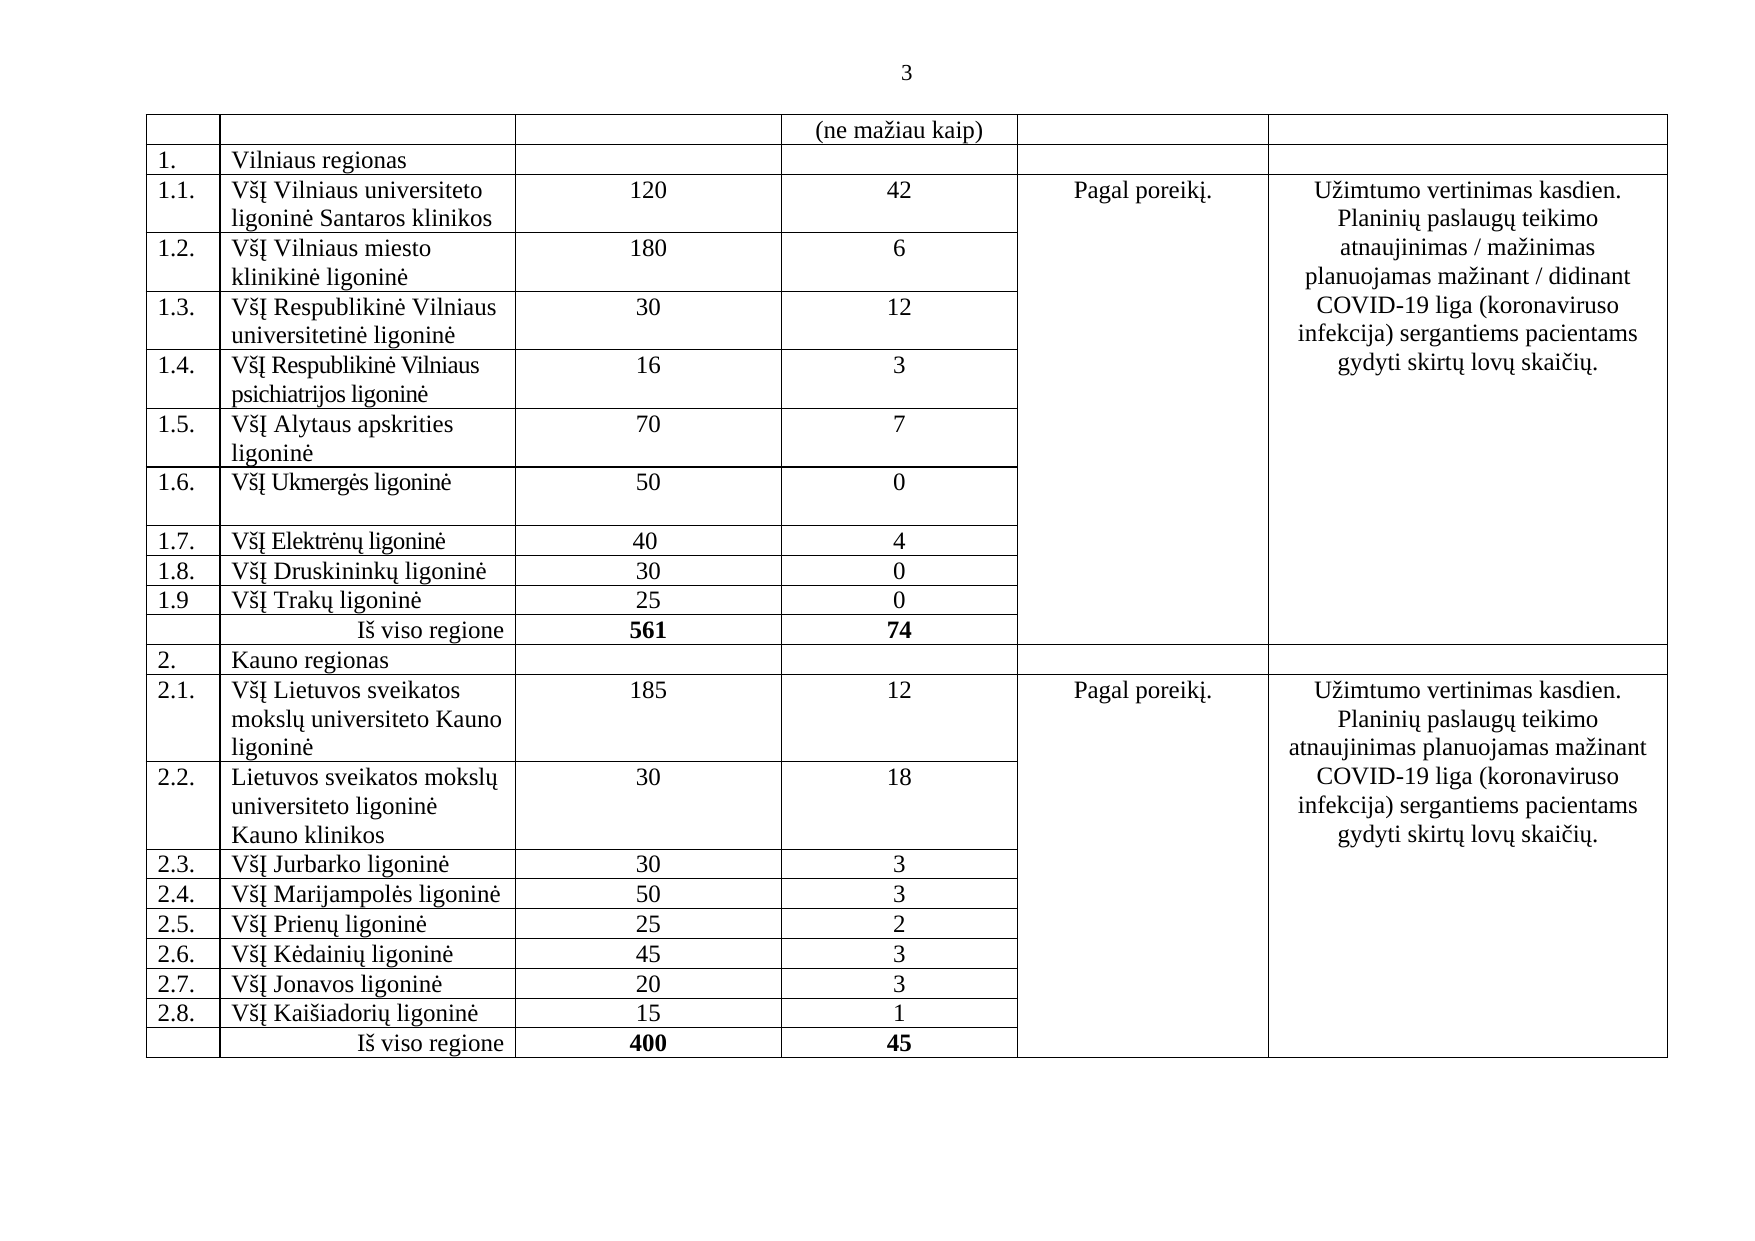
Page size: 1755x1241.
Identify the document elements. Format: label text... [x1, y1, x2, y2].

table_header [1018, 115, 1268, 144]
table_cell 30 [516, 292, 781, 349]
table_cell VšĮ Lietuvos sveikatos mokslų universiteto Kauno ligoninė [221, 675, 515, 761]
table_cell [1269, 645, 1667, 674]
table_cell 40 [516, 526, 781, 555]
table_cell 561 [516, 615, 781, 644]
table_cell 12 [782, 675, 1017, 761]
table_cell [147, 1028, 219, 1057]
table_cell [147, 615, 219, 644]
table_cell VšĮ Trakų ligoninė [221, 586, 515, 614]
table_cell Užimtumo vertinimas kasdien. Planinių paslaugų teikimo atnaujinimas planuojamas mažinant COVID-19 liga (koronaviruso infekcija) sergantiems pacientams gydyti skirtų lovų skaičių. [1269, 675, 1667, 1057]
table_header [147, 115, 219, 144]
table_cell 0 [782, 586, 1017, 614]
table_cell 1.6. [147, 468, 219, 525]
table_cell Iš viso regione [221, 1028, 515, 1057]
table_header [516, 115, 781, 144]
table_cell VšĮ Kėdainių ligoninė [221, 939, 515, 968]
table_cell 30 [516, 850, 781, 878]
table_cell Kauno regionas [221, 645, 515, 674]
table_cell VšĮ Alytaus apskrities ligoninė [221, 409, 515, 466]
table_cell VšĮ Kaišiadorių ligoninė [221, 999, 515, 1027]
table_cell VšĮ Jonavos ligoninė [221, 969, 515, 997]
table_cell 1.5. [147, 409, 219, 466]
table_cell 6 [782, 233, 1017, 291]
table_cell 30 [516, 762, 781, 848]
table_cell [516, 645, 781, 674]
table_cell 2.5. [147, 909, 219, 938]
table_cell 70 [516, 409, 781, 466]
table_cell 1.1. [147, 175, 219, 232]
table_cell [782, 145, 1017, 174]
table_cell Vilniaus regionas [221, 145, 515, 174]
table_cell VšĮ Vilniaus universiteto ligoninė Santaros klinikos [221, 175, 515, 232]
table_cell [1018, 645, 1268, 674]
table_cell 50 [516, 468, 781, 525]
table_cell Užimtumo vertinimas kasdien. Planinių paslaugų teikimo atnaujinimas / mažinimas planuojamas mažinant / didinant COVID-19 liga (koronaviruso infekcija) sergantiems pacientams gydyti skirtų lovų skaičių. [1269, 175, 1667, 644]
table_cell VšĮ Respublikinė Vilniaus universitetinė ligoninė [221, 292, 515, 349]
table_header [1269, 115, 1667, 144]
table_cell 18 [782, 762, 1017, 848]
table_cell [782, 645, 1017, 674]
table_cell VšĮ Marijampolės ligoninė [221, 879, 515, 908]
table_cell 25 [516, 909, 781, 938]
table_cell 2.4. [147, 879, 219, 908]
table_cell 3 [782, 350, 1017, 408]
table_cell 15 [516, 999, 781, 1027]
table_cell 1 [782, 999, 1017, 1027]
table_cell [1018, 145, 1268, 174]
table_cell 16 [516, 350, 781, 408]
table_cell Lietuvos sveikatos mokslų universiteto ligoninė Kauno klinikos [221, 762, 515, 848]
table_cell VšĮ Ukmergės ligoninė [221, 468, 515, 525]
table_cell Pagal poreikį. [1018, 675, 1268, 1057]
table_cell 1.4. [147, 350, 219, 408]
table_cell VšĮ Vilniaus miesto klinikinė ligoninė [221, 233, 515, 291]
table_cell 50 [516, 879, 781, 908]
table_cell VšĮ Jurbarko ligoninė [221, 850, 515, 878]
table_cell 0 [782, 468, 1017, 525]
table_cell 400 [516, 1028, 781, 1057]
table_cell 2.7. [147, 969, 219, 997]
table_cell VšĮ Elektrėnų ligoninė [221, 526, 515, 555]
table_cell 180 [516, 233, 781, 291]
table_cell Iš viso regione [221, 615, 515, 644]
table_cell 1.8. [147, 556, 219, 584]
table_cell VšĮ Druskininkų ligoninė [221, 556, 515, 584]
table_cell 74 [782, 615, 1017, 644]
table_header [221, 115, 515, 144]
table_cell Pagal poreikį. [1018, 175, 1268, 644]
table_cell 25 [516, 586, 781, 614]
table_cell 1.2. [147, 233, 219, 291]
table_cell 2.3. [147, 850, 219, 878]
table_cell 2.6. [147, 939, 219, 968]
table_cell 185 [516, 675, 781, 761]
table_cell 0 [782, 556, 1017, 584]
table_cell 3 [782, 939, 1017, 968]
table_cell 45 [516, 939, 781, 968]
table_cell 1. [147, 145, 219, 174]
table_cell 3 [782, 969, 1017, 997]
table_cell 120 [516, 175, 781, 232]
table_cell 45 [782, 1028, 1017, 1057]
table_cell 3 [782, 879, 1017, 908]
table_cell 7 [782, 409, 1017, 466]
table_cell VšĮ Prienų ligoninė [221, 909, 515, 938]
table_cell 2.2. [147, 762, 219, 848]
table_cell 2. [147, 645, 219, 674]
table_cell 42 [782, 175, 1017, 232]
table_cell 20 [516, 969, 781, 997]
table_cell 2 [782, 909, 1017, 938]
table_cell 2.1. [147, 675, 219, 761]
table_cell 1.7. [147, 526, 219, 555]
table_cell 2.8. [147, 999, 219, 1027]
table_cell 3 [782, 850, 1017, 878]
table_cell VšĮ Respublikinė Vilniaus psichiatrijos ligoninė [221, 350, 515, 408]
table_cell [516, 145, 781, 174]
table_cell 12 [782, 292, 1017, 349]
table_cell 1.9 [147, 586, 219, 614]
table_cell 4 [782, 526, 1017, 555]
table_cell [1269, 145, 1667, 174]
table_header (ne mažiau kaip) [782, 115, 1017, 144]
table_cell 1.3. [147, 292, 219, 349]
table_cell 30 [516, 556, 781, 584]
